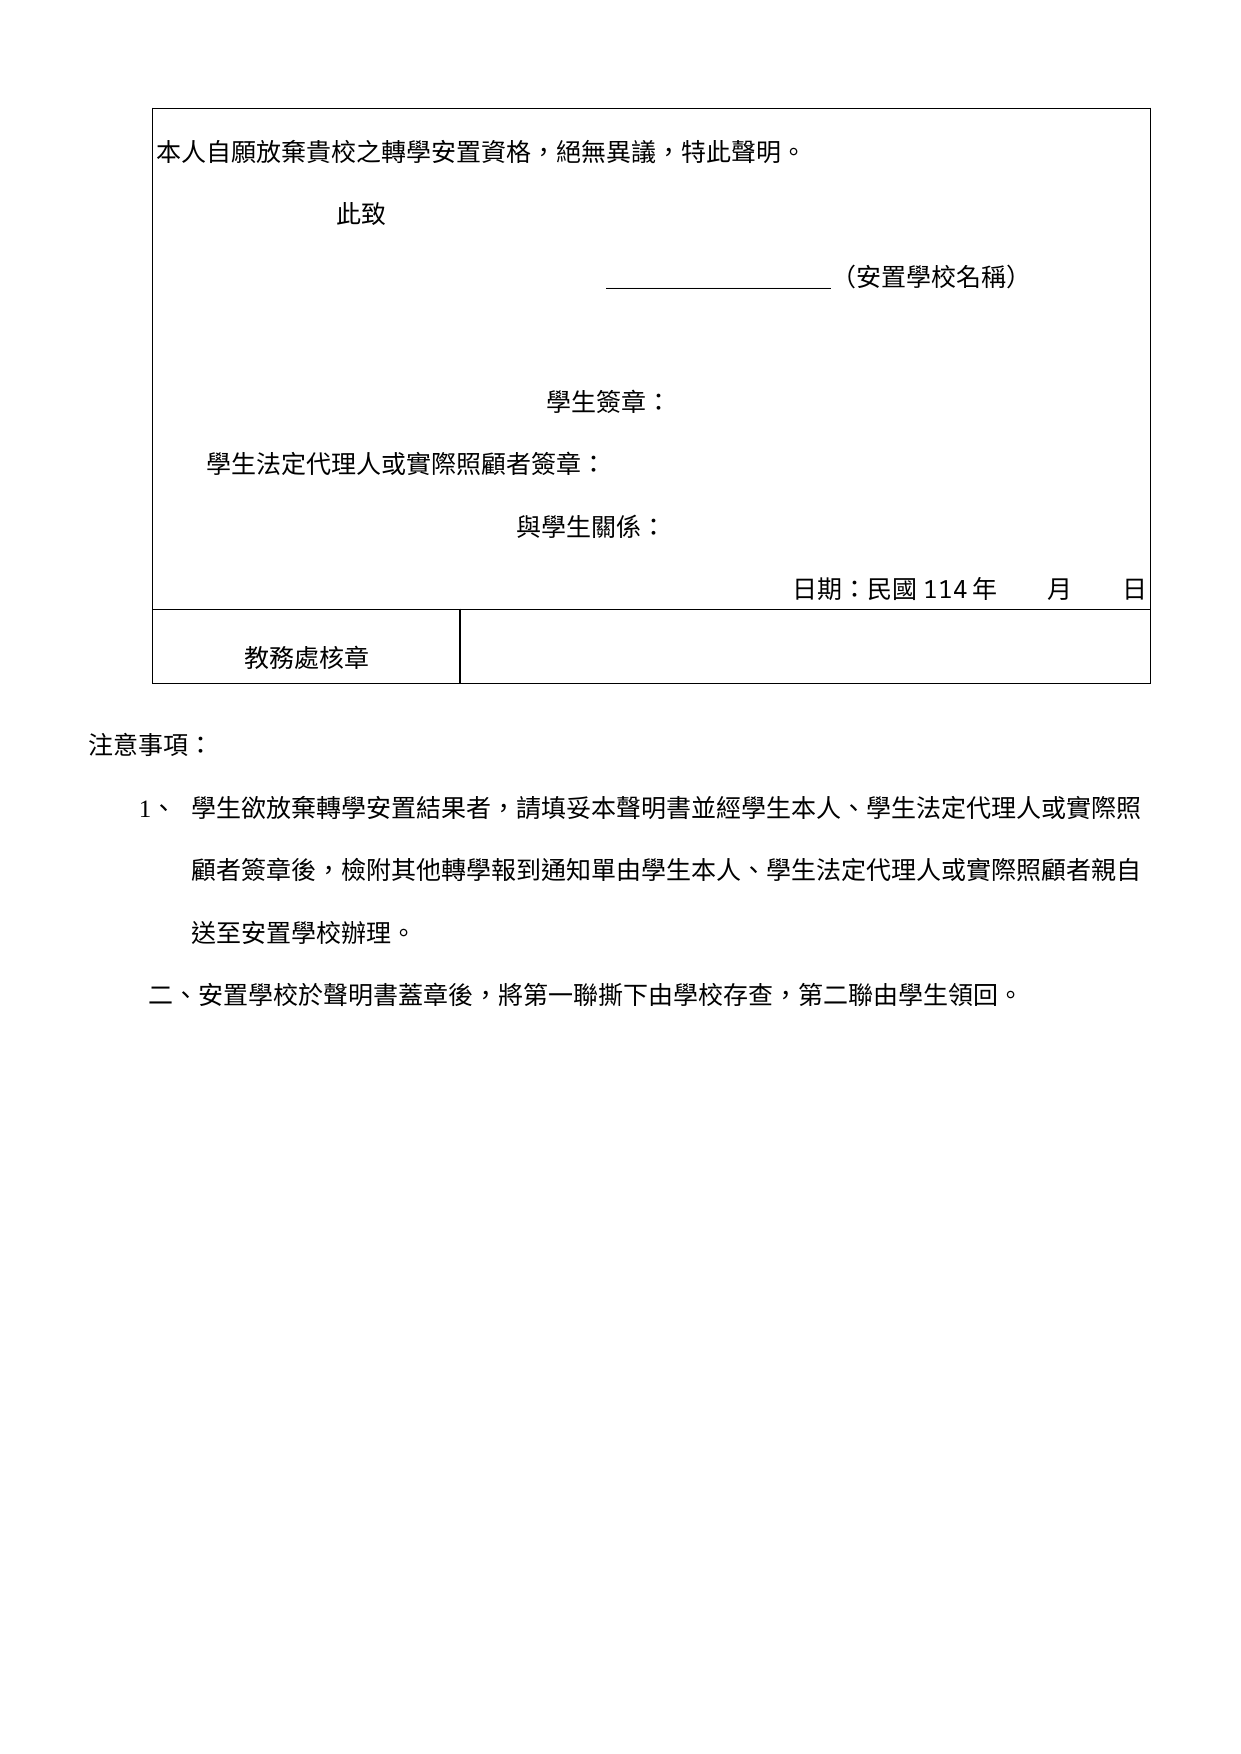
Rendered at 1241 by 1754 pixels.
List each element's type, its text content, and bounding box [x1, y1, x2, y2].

text 二、安置學校於聲明書蓋章後，將第一聯撕下由學校存查，第二聯由學生領回。 [89, 952, 1152, 1015]
text 注意事項： [89, 702, 1152, 765]
table_cell [461, 610, 1150, 682]
list 學生欲放棄轉學安置結果者，請填妥本聲明書並經學生本人、學生法定代理人或實際照顧者簽章後，檢附其他轉學報到通知單由學生本人、學生法定代理人或實際照顧者親自送至安置學校辦理。 [139, 765, 1152, 952]
table_cell 本人自願放棄貴校之轉學安置資格，絕無異議，特此聲明。 此致 ＿＿＿＿＿＿＿＿＿（安置學校名稱） 學生簽章： 學生法定代理人或實際照顧者簽章： 與學生關係： 日期：民國114年 月 日 [153, 109, 1150, 608]
table_cell 教務處核章 [153, 610, 459, 682]
